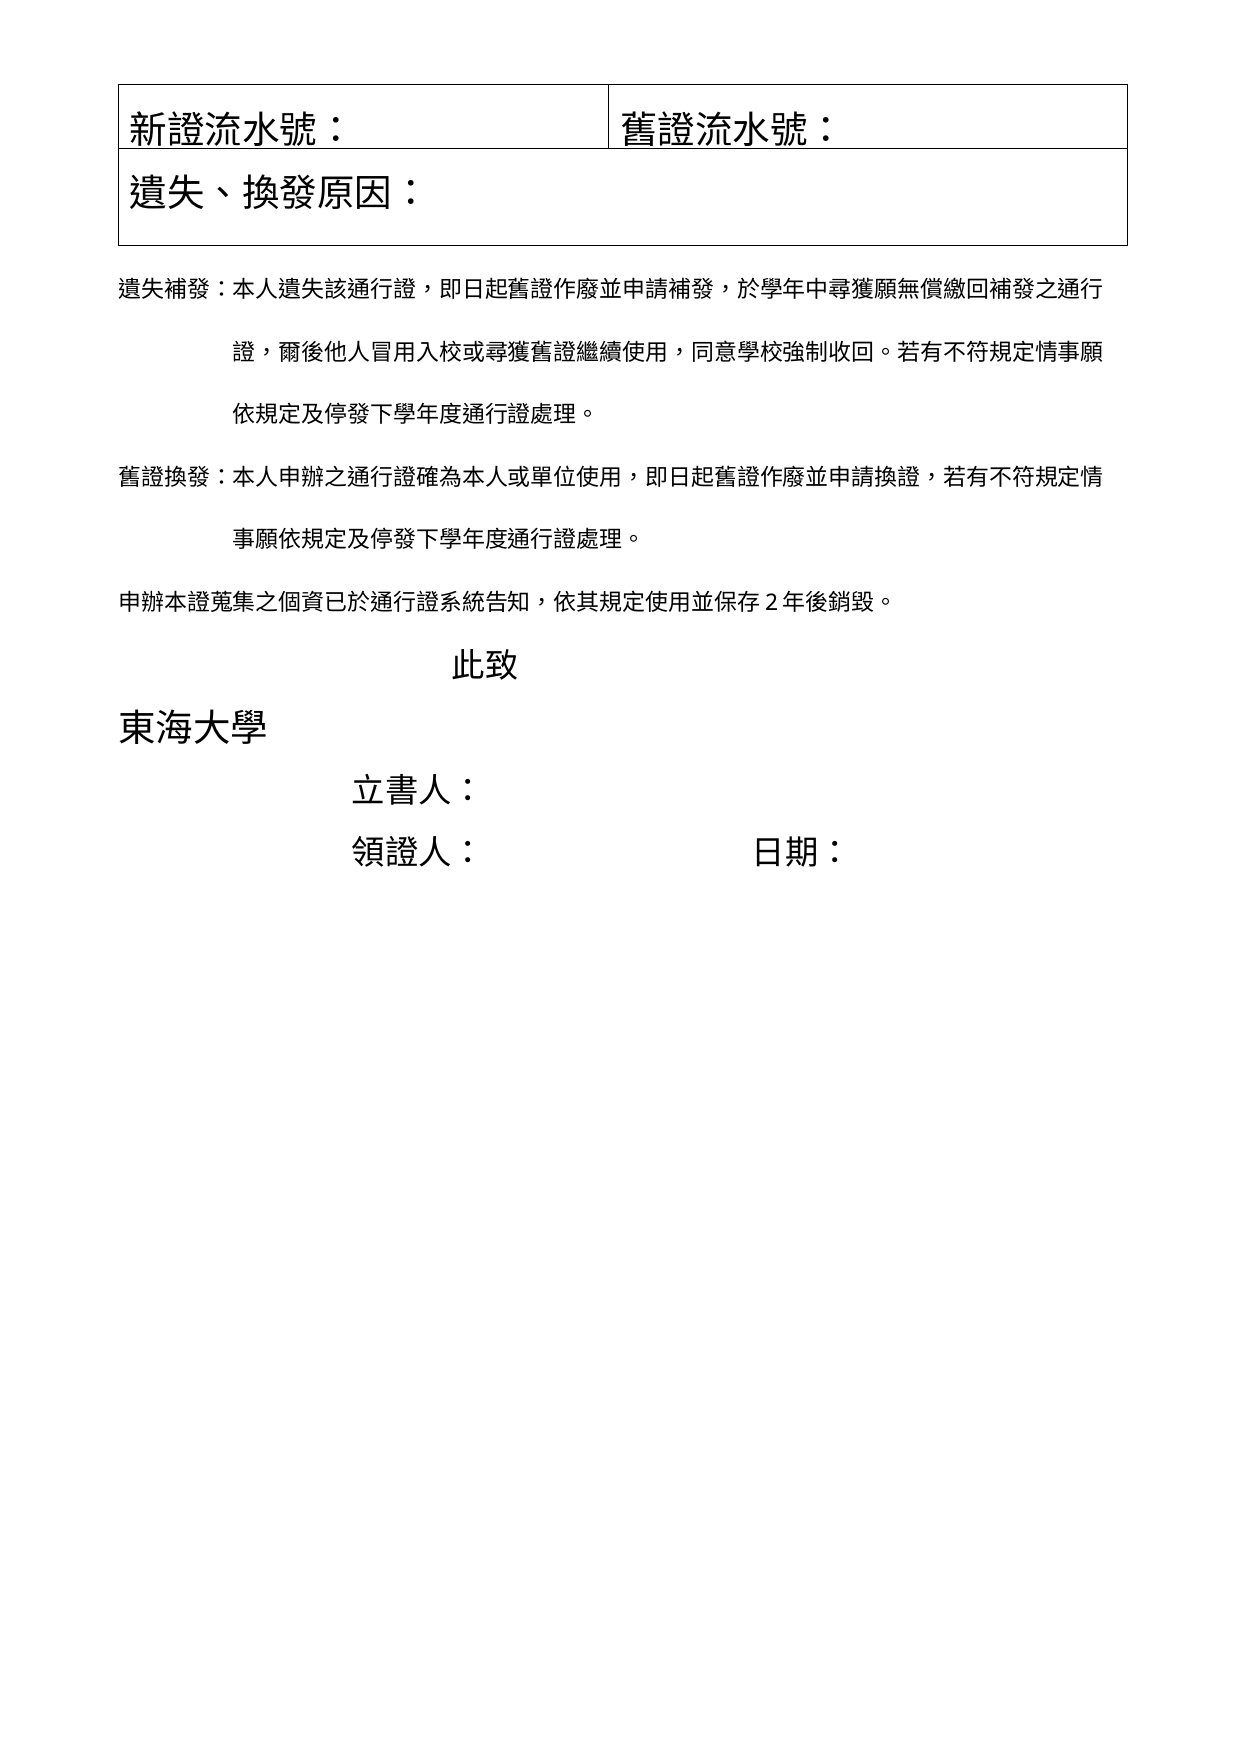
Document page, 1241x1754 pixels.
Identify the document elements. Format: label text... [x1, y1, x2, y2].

text 東海大學 [118, 683, 1122, 746]
table_cell 舊證流水號： [609, 85, 1127, 147]
text 立書人： [118, 746, 1122, 808]
text 領證人： 日期： [118, 808, 1122, 871]
table_cell 新證流水號： [119, 85, 608, 147]
text 此致 [118, 621, 1122, 683]
text 遺失補發：本人遺失該通行證，即日起舊證作廢並申請補發，於學年中尋獲願無償繳回補發之通行證，爾後他人冒用入校或尋獲舊證繼續使用，同意學校強制收回。若有不符規定情事願依規定及停發下學年度通行證處理。 [118, 246, 1122, 433]
text 申辦本證蒐集之個資已於通行證系統告知，依其規定使用並保存2年後銷毀。 [118, 558, 1122, 621]
table_cell 遺失、換發原因： [119, 149, 1127, 245]
text 舊證換發：本人申辦之通行證確為本人或單位使用，即日起舊證作廢並申請換證，若有不符規定情事願依規定及停發下學年度通行證處理。 [118, 433, 1122, 558]
